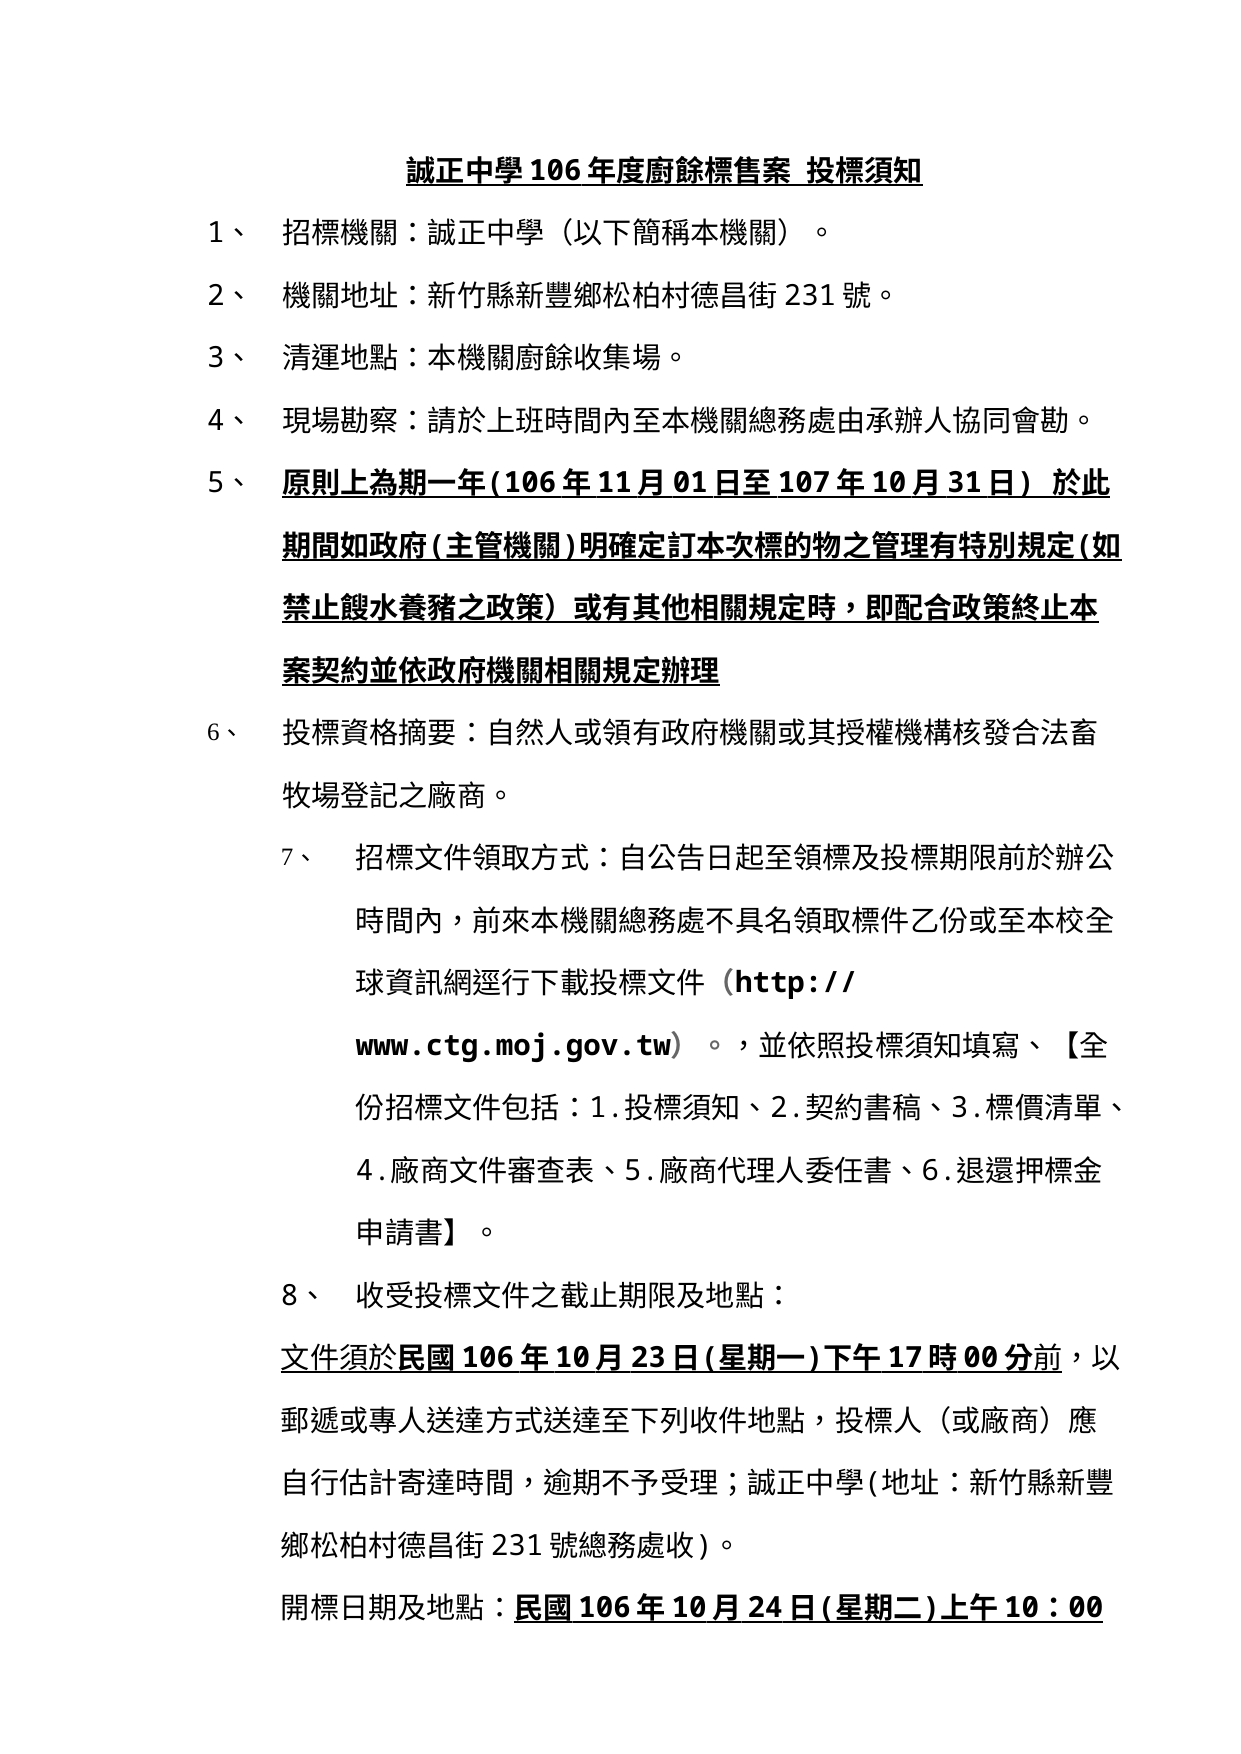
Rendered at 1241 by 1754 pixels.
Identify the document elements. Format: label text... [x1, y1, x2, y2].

text 文件須於民國106年10月23日(星期一)下午17時00分前，以郵遞或專人送達方式送達至下列收件地點，投標人（或廠商）應自行估計寄達時間，逾期不予受理；誠正中學(地址：新竹縣新豐鄉松柏村德昌街231號總務處收)。 [281, 1314, 1122, 1564]
list 投標資格摘要：自然人或領有政府機關或其授權機構核發合法畜牧場登記之廠商。 [207, 689, 1122, 814]
text 開標日期及地點：民國106年10月24日(星期二)上午10：00時，至本校簡報室開標。當天如因颱風或其他突發事故停止上班，則順延至恢復上班之第1個工作天同時地開標。 [281, 1564, 1122, 1627]
list 現場勘察：請於上班時間內至本機關總務處由承辦人協同會勘。 [207, 377, 1122, 439]
list 招標機關：誠正中學（以下簡稱本機關）。 [207, 189, 1122, 252]
list 原則上為期一年(106年11月01日至107年10月31日) 於此期間如政府(主管機關)明確定訂本次標的物之管理有特別規定(如禁止餿水養豬之政策）或有其他相關規定時，即配合政策終止本案契約並依政府機關相關規定辦理 [207, 439, 1122, 689]
text 誠正中學106年度廚餘標售案 投標須知 [207, 127, 1122, 189]
list 清運地點：本機關廚餘收集場。 [207, 314, 1122, 377]
list 機關地址：新竹縣新豐鄉松柏村德昌街231號。 [207, 252, 1122, 314]
list 收受投標文件之截止期限及地點： [281, 1252, 1122, 1314]
list 招標文件領取方式：自公告日起至領標及投標期限前於辦公時間內，前來本機關總務處不具名領取標件乙份或至本校全球資訊網逕行下載投標文件（http://www.ctg.moj.gov.tw）。，並依照投標須知填寫、【全份招標文件包括：1.投標須知、2.契約書稿、3.標價清單、4.廠商文件審查表、5.廠商代理人委任書、6.退還押標金申請書】。 [281, 814, 1122, 1252]
